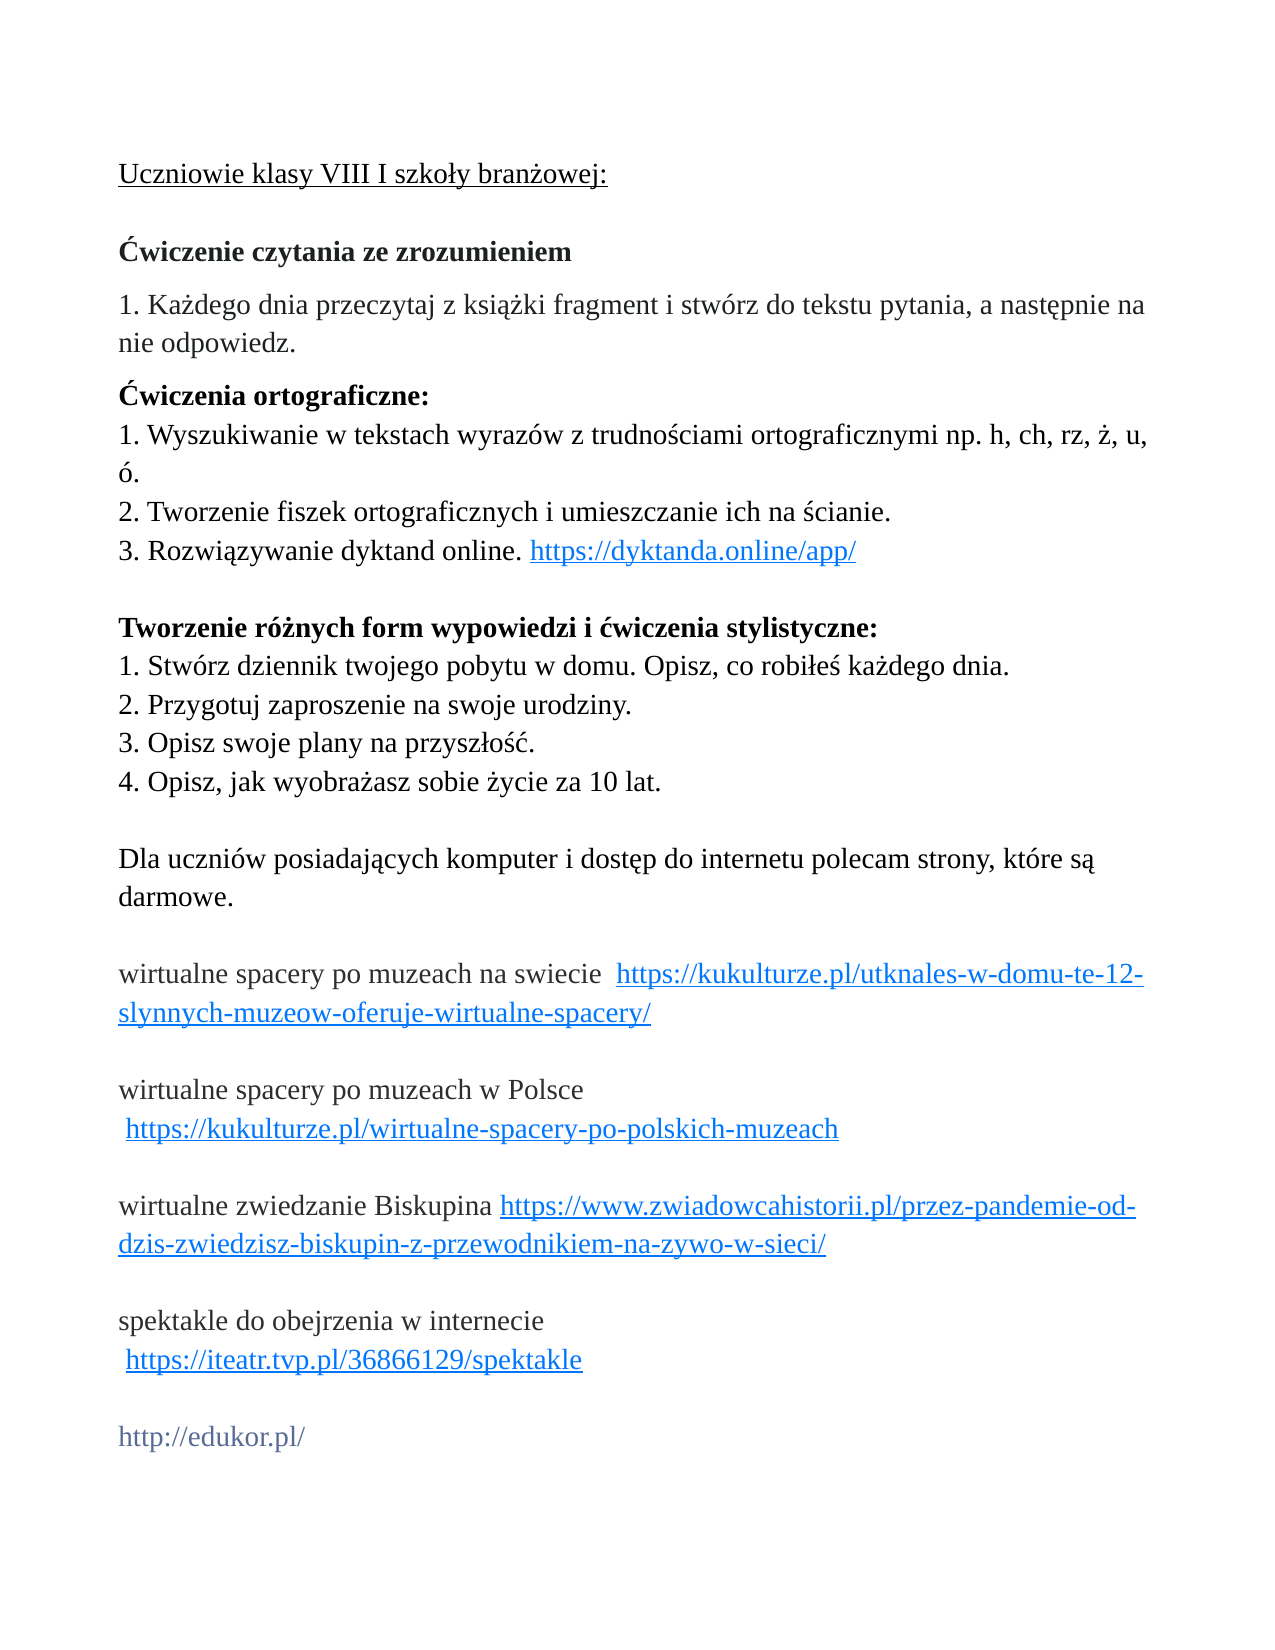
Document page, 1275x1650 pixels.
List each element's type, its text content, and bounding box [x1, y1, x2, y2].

text spektakle do obejrzenia w internecie [118, 1303, 1157, 1337]
text 1. Stwórz dziennik twojego pobytu w domu. Opisz, co robiłeś każdego dnia. [118, 648, 1157, 682]
text 3. Rozwiązywanie dyktand online. https://dyktanda.online/app/ [118, 533, 1157, 566]
text 1. Każdego dnia przeczytaj z książki fragment i stwórz do tekstu pytania, a następnie na nie odpowiedz. [118, 287, 1157, 359]
text 1. Wyszukiwanie w tekstach wyrazów z trudnościami ortograficznymi np. h, ch, rz, ż, u, ó. [118, 417, 1157, 489]
text Uczniowie klasy VIII I szkoły branżowej: [118, 157, 1157, 190]
text 3. Opisz swoje plany na przyszłość. [118, 725, 1157, 759]
text Ćwiczenia ortograficzne: [118, 378, 1157, 412]
text Dla uczniów posiadających komputer i dostęp do internetu polecam strony, które są darmowe. [118, 841, 1157, 913]
text https://iteatr.tvp.pl/36866129/spektakle [118, 1342, 1157, 1376]
text Tworzenie różnych form wypowiedzi i ćwiczenia stylistyczne: [118, 610, 1157, 643]
text http://edukor.pl/ [118, 1381, 1157, 1453]
text Ćwiczenie czytania ze zrozumieniem [118, 234, 1157, 267]
text wirtualne spacery po muzeach na swiecie https://kukulturze.pl/utknales-w-domu-te-12-slynnych-muzeow-oferuje-wirtualne-spacery/ [118, 957, 1157, 1029]
text https://kukulturze.pl/wirtualne-spacery-po-polskich-muzeach [118, 1111, 1157, 1144]
text 4. Opisz, jak wyobrażasz sobie życie za 10 lat. [118, 764, 1157, 797]
text 2. Przygotuj zaproszenie na swoje urodziny. [118, 687, 1157, 720]
text wirtualne zwiedzanie Biskupina https://www.zwiadowcahistorii.pl/przez-pandemie-od-dzis-zwiedzisz-biskupin-z-przewodnikiem-na-zywo-w-sieci/ [118, 1188, 1157, 1260]
text 2. Tworzenie fiszek ortograficznych i umieszczanie ich na ścianie. [118, 494, 1157, 528]
text wirtualne spacery po muzeach w Polsce [118, 1072, 1157, 1106]
